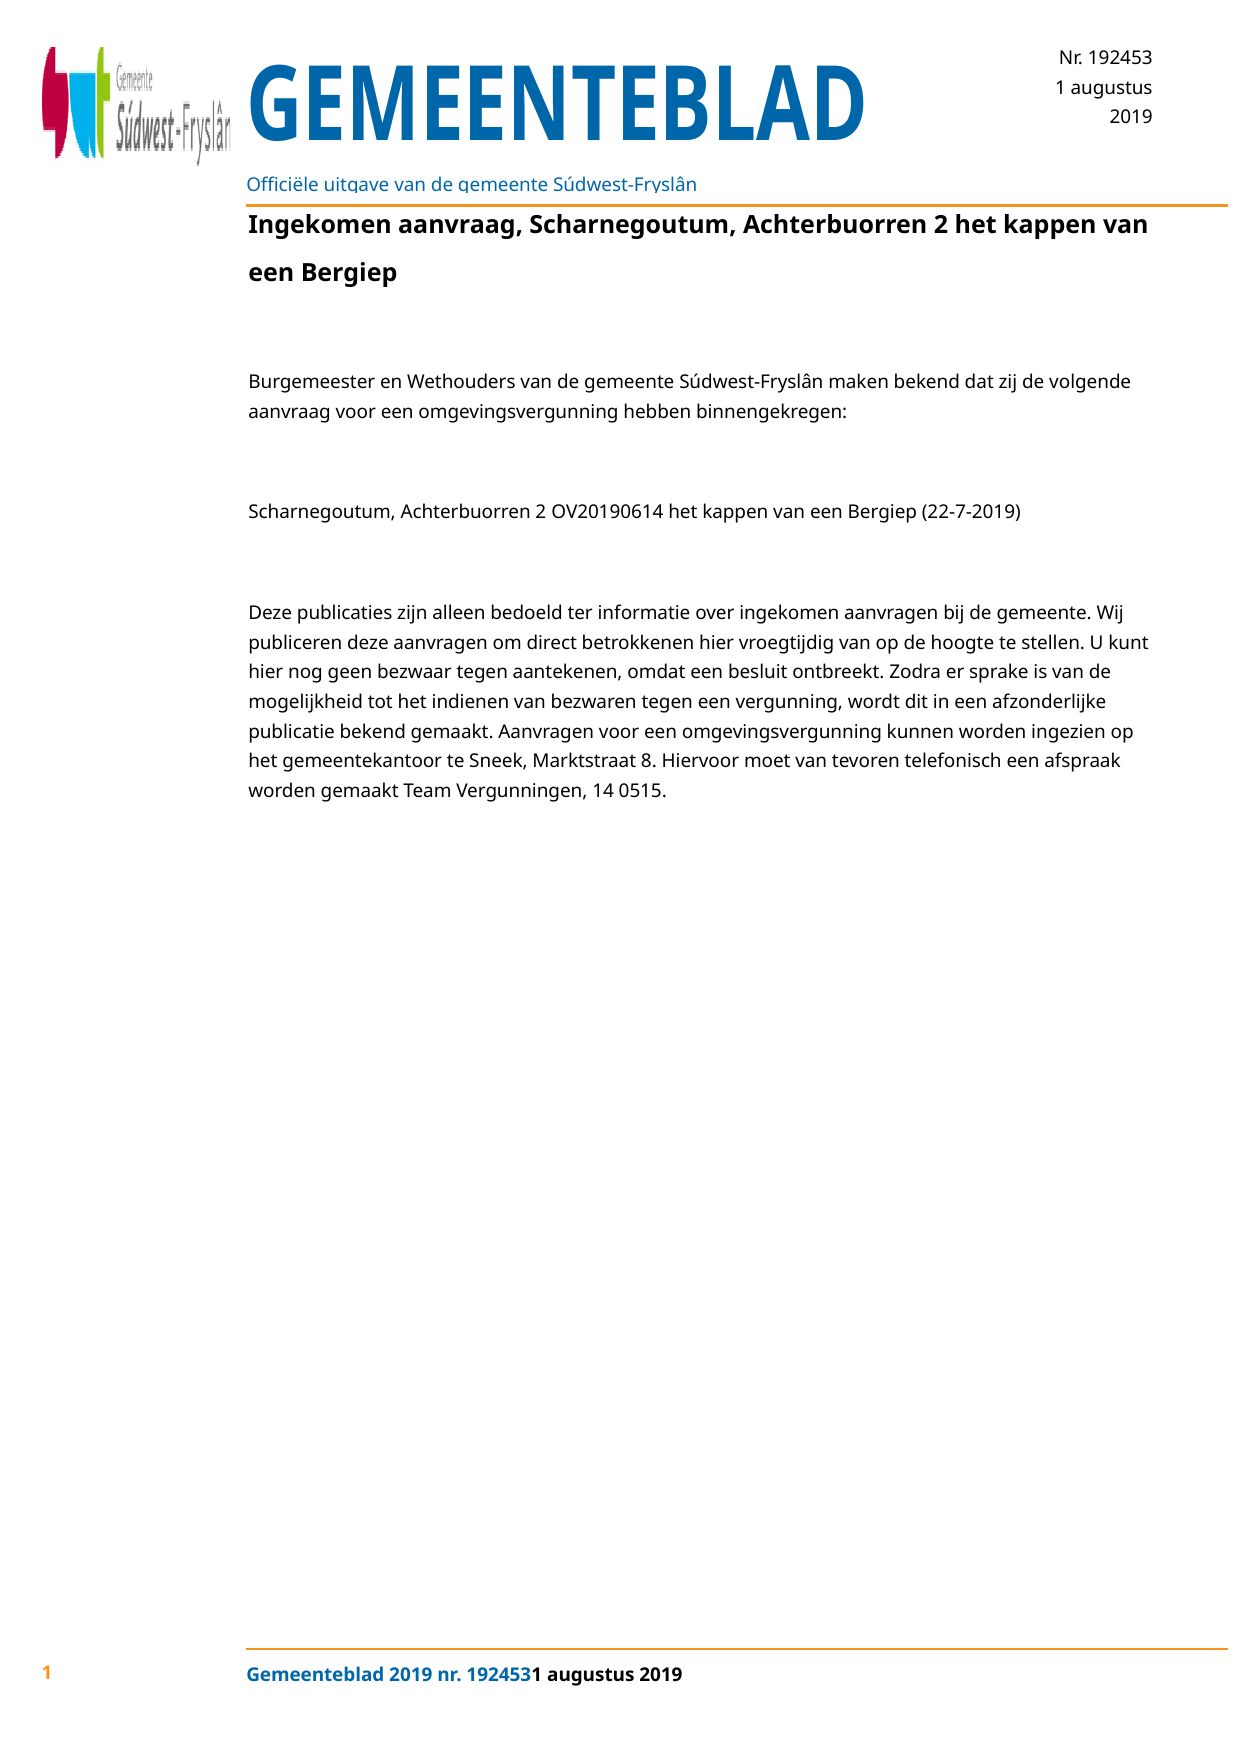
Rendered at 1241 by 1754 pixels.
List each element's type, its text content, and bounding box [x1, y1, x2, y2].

text Ingekomen aanvraag, Scharnegoutum, Achterbuorren 2 het kappen van een Bergiep [248, 207, 1152, 288]
text Scharnegoutum, Achterbuorren 2 OV20190614 het kappen van een Bergiep (22-7-2019) [248, 499, 1152, 524]
picture [41, 47, 231, 172]
text Burgemeester en Wethouders van de gemeente Súdwest-Fryslân maken bekend dat zij de volgende aanvraag voor een omgevingsvergunning hebben binnengekregen: [248, 368, 1152, 424]
text Deze publicaties zijn alleen bedoeld ter informatie over ingekomen aanvragen bij de gemeente. Wij publiceren deze aanvragen om direct betrokkenen hier vroegtijdig van op de hoogte te stellen. U kunt hier nog geen bezwaar tegen aantekenen, omdat een besluit ontbreekt. Zodra er sprake is van de mogelijkheid tot het indienen van bezwaren tegen een vergunning, wordt dit in een afzonderlijke publicatie bekend gemaakt. Aanvragen voor een omgevingsvergunning kunnen worden ingezien op het gemeentekantoor te Sneek, Marktstraat 8. Hiervoor moet van tevoren telefonisch een afspraak worden gemaakt Team Vergunningen, 14 0515. [248, 599, 1152, 803]
